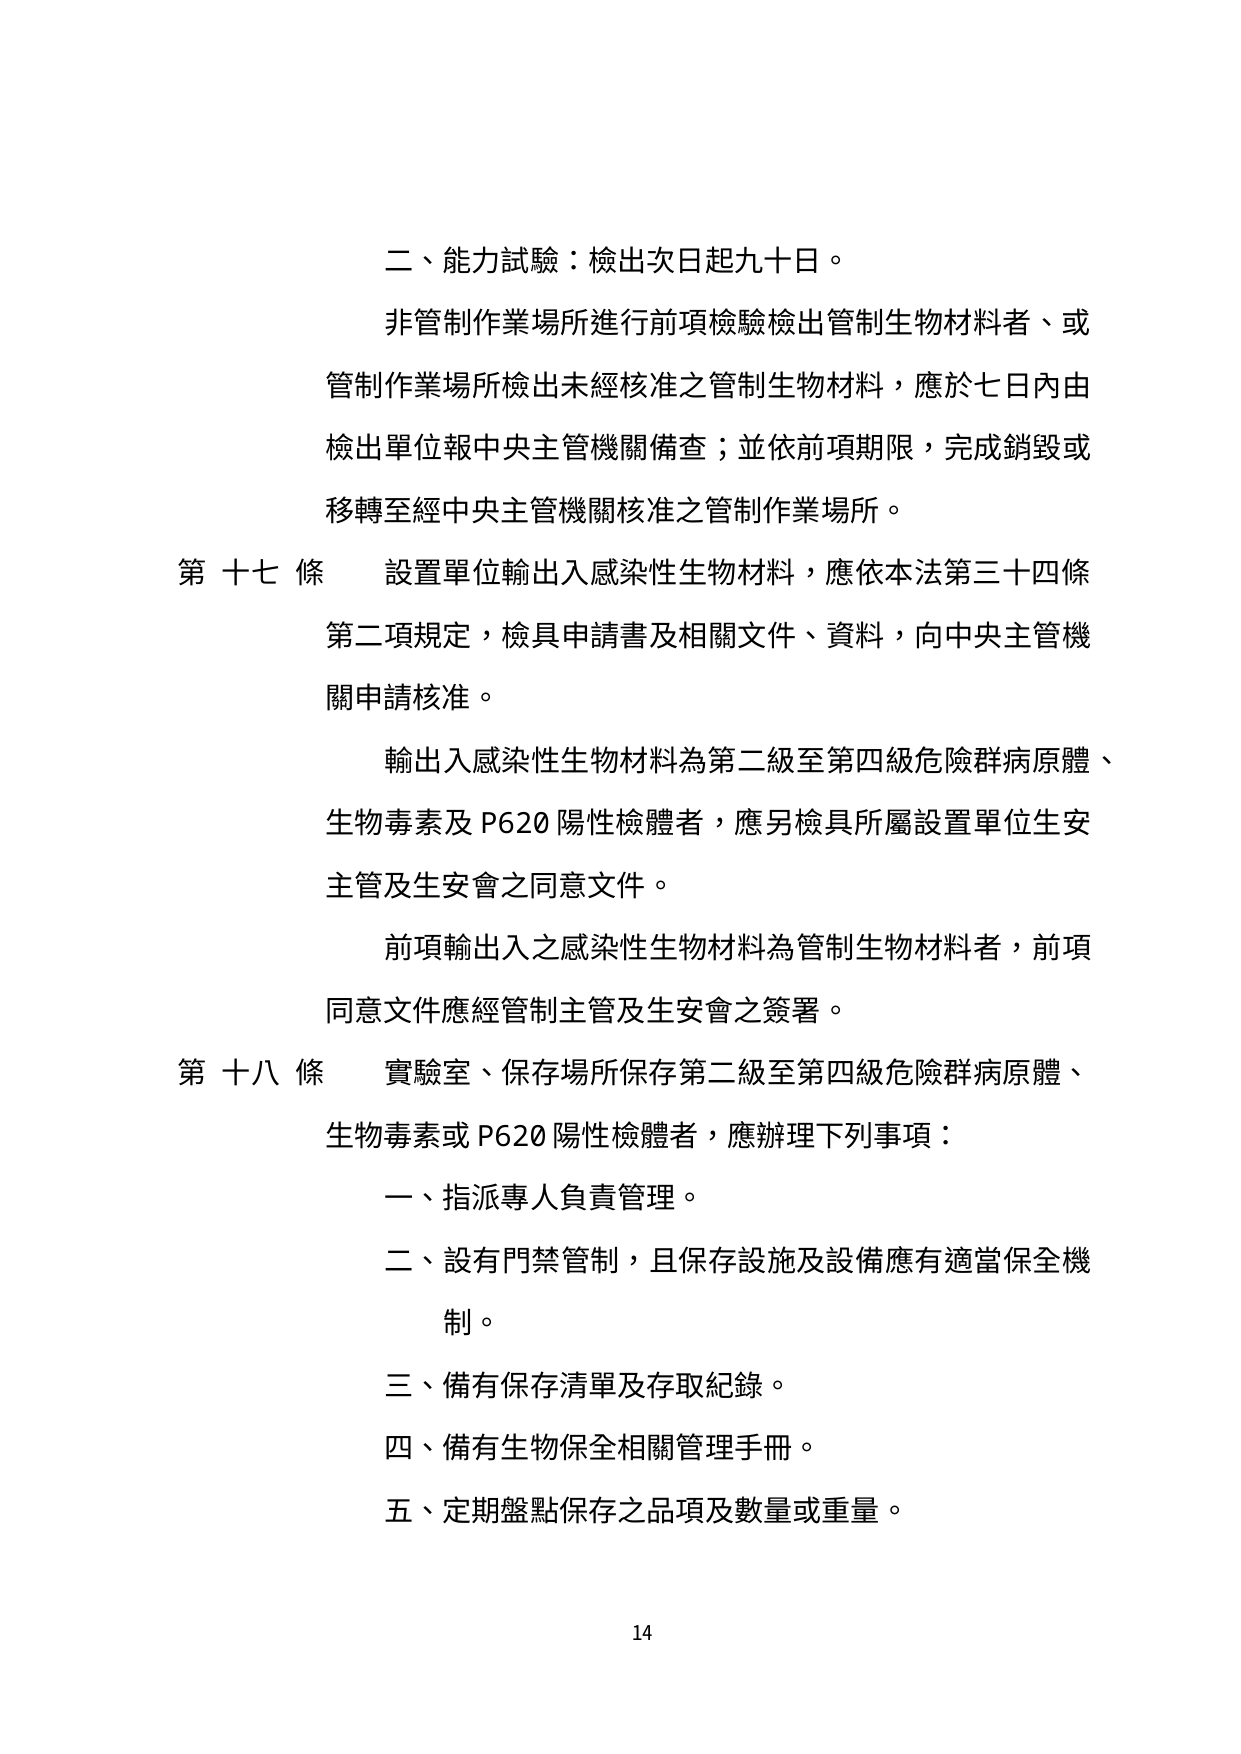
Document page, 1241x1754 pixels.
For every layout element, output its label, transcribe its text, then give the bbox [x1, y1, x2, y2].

text 非管制作業場所進行前項檢驗檢出管制生物材料者、或管制作業場所檢出未經核准之管制生物材料，應於七日內由檢出單位報中央主管機關備查；並依前項期限，完成銷毀或移轉至經中央主管機關核准之管制作業場所。 [325, 279, 1092, 529]
text 三、備有保存清單及存取紀錄。 [384, 1342, 1092, 1404]
text 二、能力試驗：檢出次日起九十日。 [384, 217, 1092, 279]
text 輸出入感染性生物材料為第二級至第四級危險群病原體、生物毒素及P620陽性檢體者，應另檢具所屬設置單位生安主管及生安會之同意文件。 [325, 717, 1092, 904]
text 第 十七 條 設置單位輸出入感染性生物材料，應依本法第三十四條第二項規定，檢具申請書及相關文件、資料，向中央主管機關申請核准。 [177, 529, 1092, 717]
text 一、指派專人負責管理。 [384, 1154, 1092, 1217]
text 二、設有門禁管制，且保存設施及設備應有適當保全機制。 [384, 1217, 1092, 1342]
text 前項輸出入之感染性生物材料為管制生物材料者，前項同意文件應經管制主管及生安會之簽署。 [325, 904, 1092, 1029]
text 第 十八 條 實驗室、保存場所保存第二級至第四級危險群病原體、生物毒素或P620陽性檢體者，應辦理下列事項： [177, 1029, 1092, 1154]
text 五、定期盤點保存之品項及數量或重量。 [384, 1467, 1092, 1529]
text 四、備有生物保全相關管理手冊。 [384, 1404, 1092, 1467]
